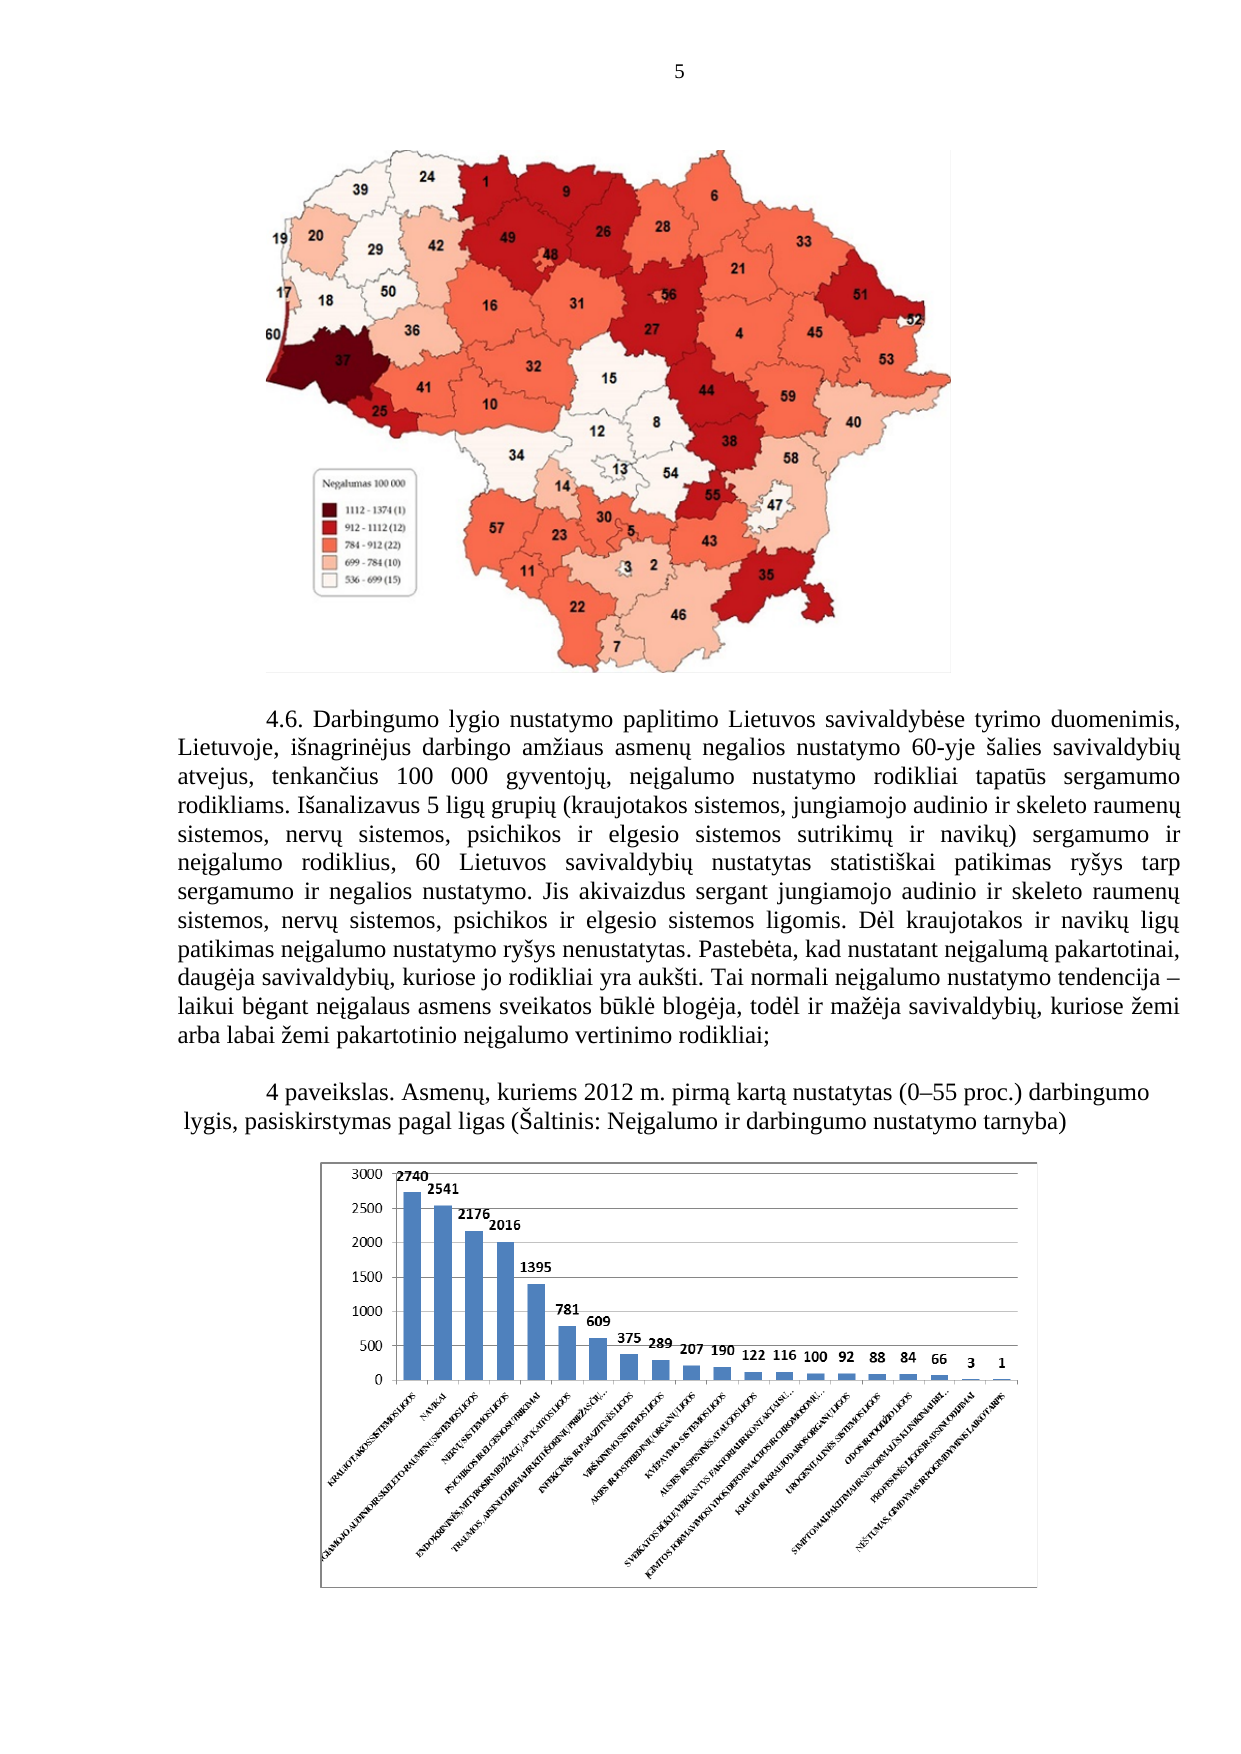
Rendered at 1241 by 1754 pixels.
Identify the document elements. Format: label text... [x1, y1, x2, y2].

text 4 paveikslas. Asmenų, kuriems 2012 m. pirmą kartą nustatytas (0–55 proc.) darbingumo lygis, pasiskirstymas pagal ligas (Šaltinis: Neįgalumo ir darbingumo nustatymo tarnyba) [183, 1077, 1181, 1135]
text 4.6. Darbingumo lygio nustatymo paplitimo Lietuvos savivaldybėse tyrimo duomenimis, Lietuvoje, išnagrinėjus darbingo amžiaus asmenų negalios nustatymo 60-yje šalies savivaldybių atvejus, tenkančius 100 000 gyventojų, neįgalumo nustatymo rodikliai tapatūs sergamumo rodikliams. Išanalizavus 5 ligų grupių (kraujotakos sistemos, jungiamojo audinio ir skeleto raumenų sistemos, nervų sistemos, psichikos ir elgesio sistemos sutrikimų ir navikų) sergamumo ir neįgalumo rodiklius, 60 Lietuvos savivaldybių nustatytas statistiškai patikimas ryšys tarp sergamumo ir negalios nustatymo. Jis akivaizdus sergant jungiamojo audinio ir skeleto raumenų sistemos, nervų sistemos, psichikos ir elgesio sistemos ligomis. Dėl kraujotakos ir navikų ligų patikimas neįgalumo nustatymo ryšys nenustatytas. Pastebėta, kad nustatant neįgalumą pakartotinai, daugėja savivaldybių, kuriose jo rodikliai yra aukšti. Tai normali neįgalumo nustatymo tendencija – laikui bėgant neįgalaus asmens sveikatos būklė blogėja, todėl ir mažėja savivaldybių, kuriose žemi arba labai žemi pakartotinio neįgalumo vertinimo rodikliai; [177, 704, 1181, 1049]
